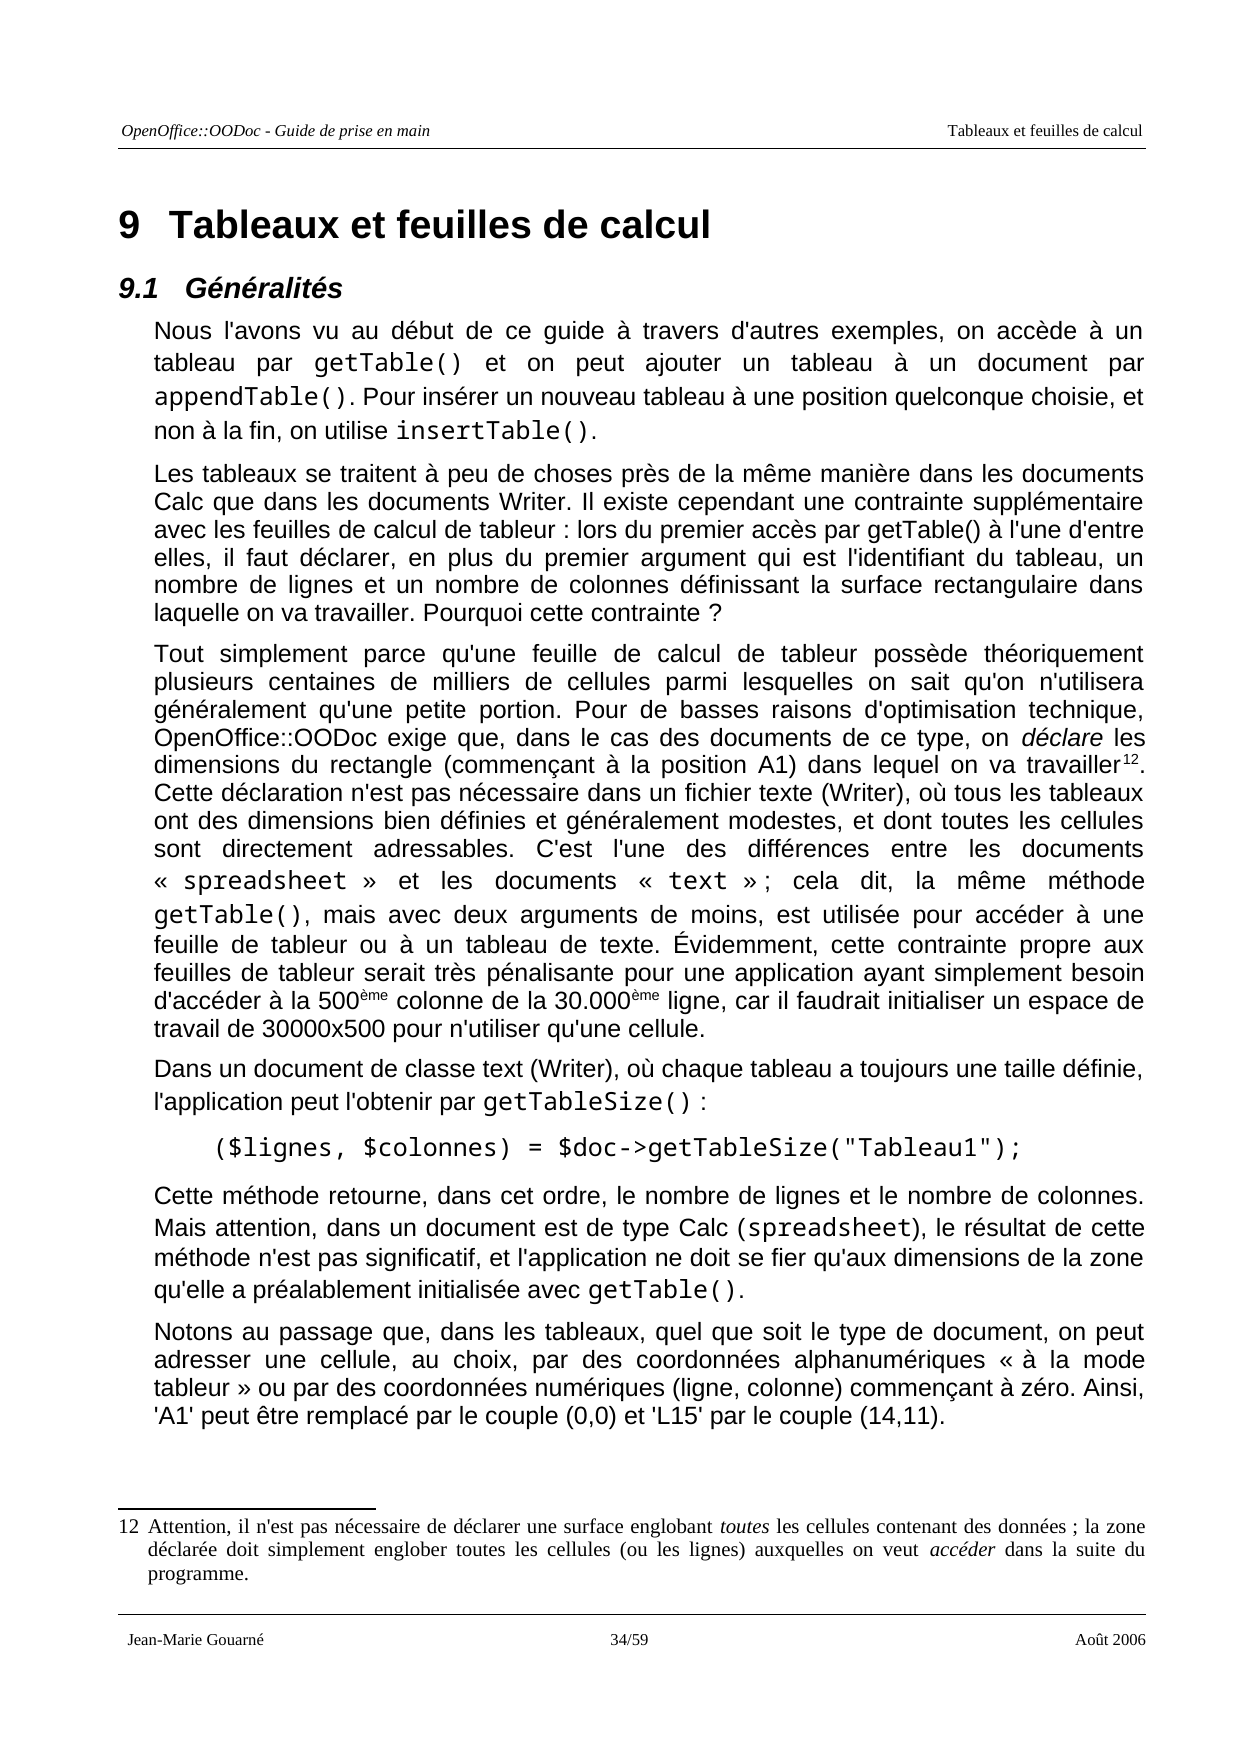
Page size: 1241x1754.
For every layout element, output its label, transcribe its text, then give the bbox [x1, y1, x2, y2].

text Nous l'avons vu au début de ce guide à travers d'autres exemples, on accède à un tableau par getTable() et on peut ajouter un tableau à un document par appendTable(). Pour insérer un nouveau tableau à une position quelconque choisie, et non à la fin, on utilise insertTable(). [153, 317, 1146, 447]
text Les tableaux se traitent à peu de choses près de la même manière dans les documents Calc que dans les documents Writer. Il existe cependant une contrainte supplémentaire avec les feuilles de calcul de tableur : lors du premier accès par getTable() à l'une d'entre elles, il faut déclarer, en plus du premier argument qui est l'identifiant du tableau, un nombre de lignes et un nombre de colonnes définissant la surface rectangulaire dans laquelle on va travailler. Pourquoi cette contrainte ? [153, 459, 1146, 627]
text Tout simplement parce qu'une feuille de calcul de tableur possède théoriquement plusieurs centaines de milliers de cellules parmi lesquelles on sait qu'on n'utilisera généralement qu'une petite portion. Pour de basses raisons d'optimisation technique, OpenOffice::OODoc exige que, dans le cas des documents de ce type, on déclare les dimensions du rectangle (commençant à la position A1) dans lequel on va travailler. Cette déclaration n'est pas nécessaire dans un fichier texte (Writer), où tous les tableaux ont des dimensions bien définies et généralement modestes, et dont toutes les cellules sont directement adressables. C'est l'une des différences entre les documents « spreadsheet » et les documents « text » ; cela dit, la même méthode getTable(), mais avec deux arguments de moins, est utilisée pour accéder à une feuille de tableur ou à un tableau de texte. Évidemment, cette contrainte propre aux feuilles de tableur serait très pénalisante pour une application ayant simplement besoin d'accéder à la 500ème colonne de la 30.000ème ligne, car il faudrait initialiser un espace de travail de 30000x500 pour n'utiliser qu'une cellule. [153, 639, 1146, 1043]
text Dans un document de classe text (Writer), où chaque tableau a toujours une taille définie, l'application peut l'obtenir par getTableSize() : [153, 1055, 1146, 1117]
text ($lignes, $colonnes) = $doc->getTableSize("Tableau1"); [213, 1130, 1146, 1164]
subtitle Généralités [118, 272, 1146, 304]
text Attention, il n'est pas nécessaire de déclarer une surface englobant toutes les cellules contenant des données ; la zone déclarée doit simplement englober toutes les cellules (ou les lignes) auxquelles on veut accéder dans la suite du programme. [118, 1515, 1146, 1584]
text Cette méthode retourne, dans cet ordre, le nombre de lignes et le nombre de colonnes. Mais attention, dans un document est de type Calc (spreadsheet), le résultat de cette méthode n'est pas significatif, et l'application ne doit se fier qu'aux dimensions de la zone qu'elle a préalablement initialisée avec getTable(). [153, 1181, 1146, 1305]
subtitle Tableaux et feuilles de calcul [118, 203, 1146, 247]
text Notons au passage que, dans les tableaux, quel que soit le type de document, on peut adresser une cellule, au choix, par des coordonnées alphanumériques « à la mode tableur » ou par des coordonnées numériques (ligne, colonne) commençant à zéro. Ainsi, 'A1' peut être remplacé par le couple (0,0) et 'L15' par le couple (14,11). [153, 1318, 1146, 1429]
